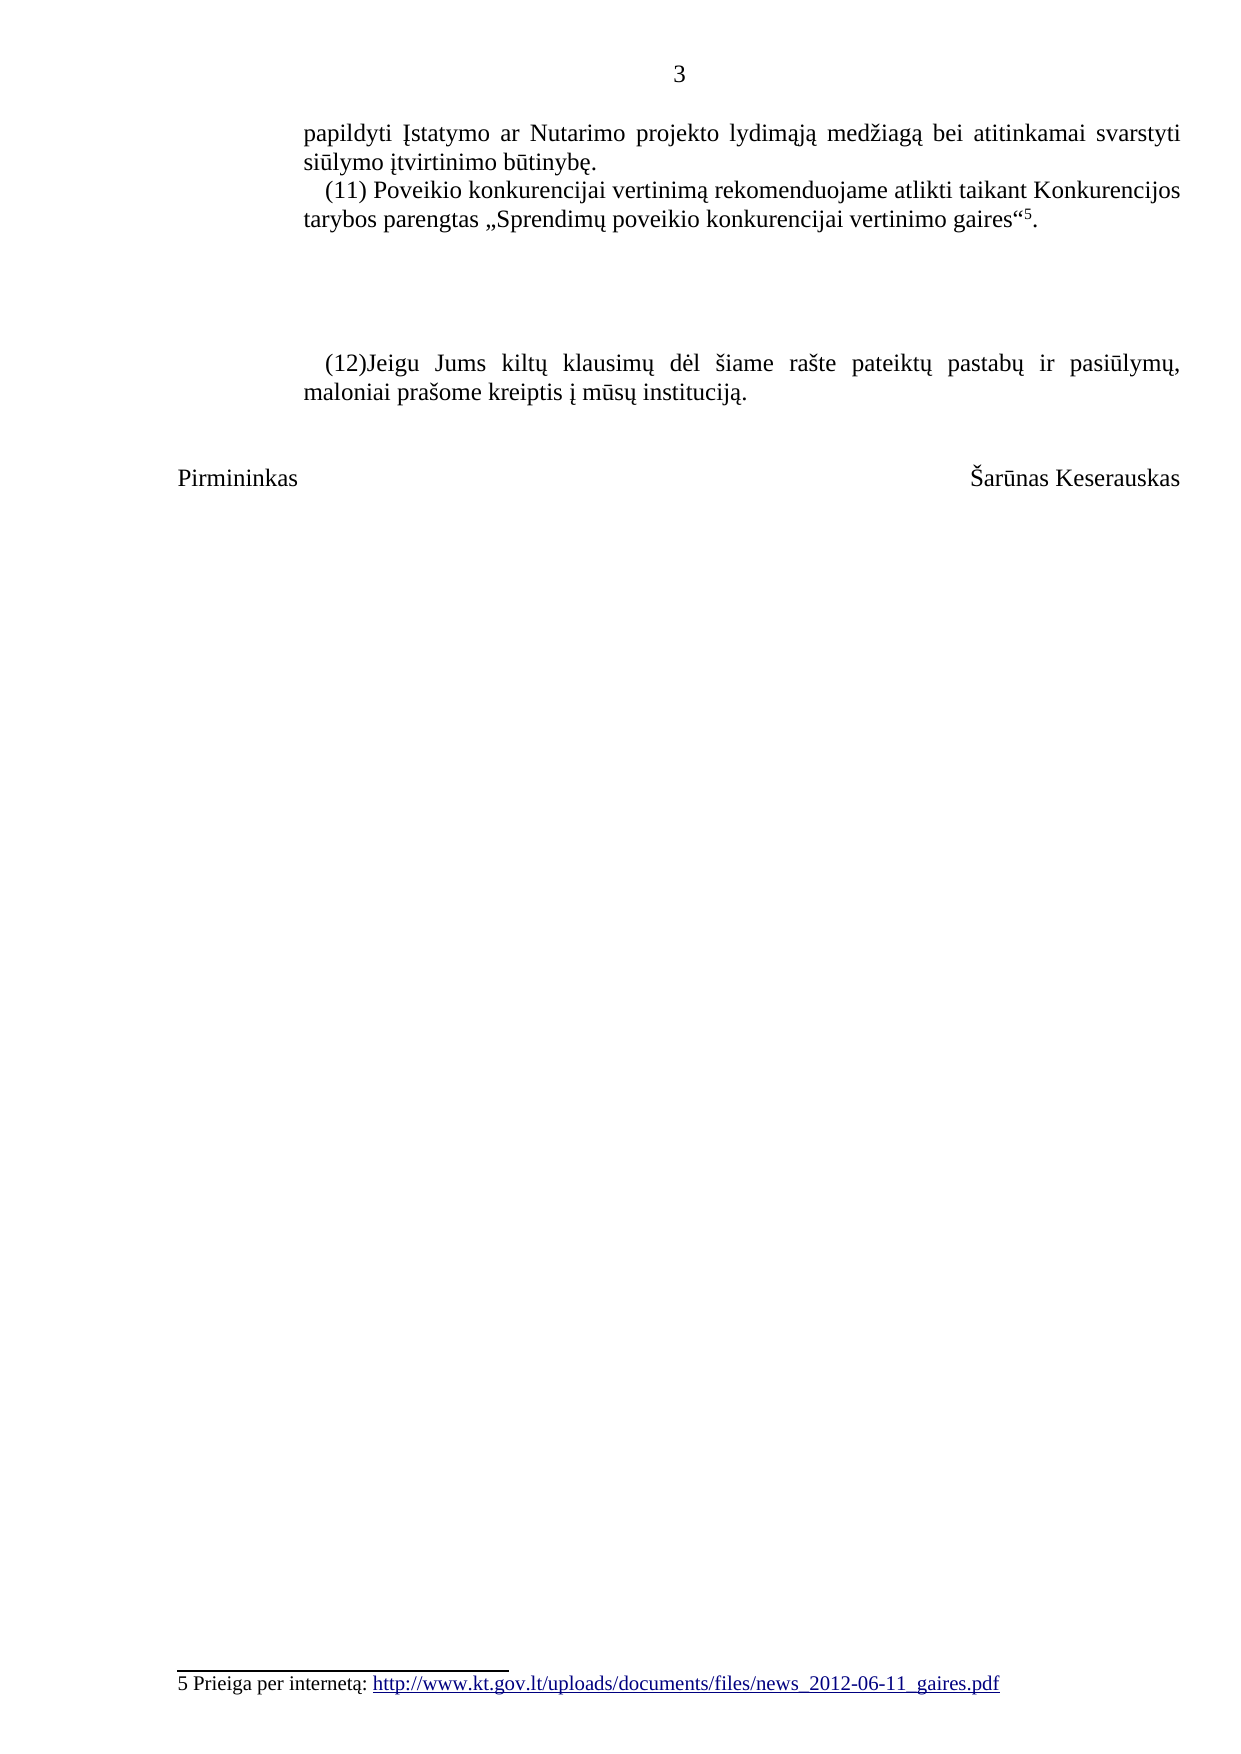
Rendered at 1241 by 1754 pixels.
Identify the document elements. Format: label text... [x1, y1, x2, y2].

table_header [670, 406, 1181, 463]
list Jeigu Jums kiltų klausimų dėl šiame rašte pateiktų pastabų ir pasiūlymų, maloniai prašome kreiptis į mūsų instituciją. [266, 348, 1181, 406]
list papildyti Įstatymo ar Nutarimo projekto lydimąją medžiagą bei atitinkamai svarstyti siūlymo įtvirtinimo būtinybę. [266, 118, 1181, 176]
list Prieiga per internetą: http://www.kt.gov.lt/uploads/documents/files/news_2012-06-11_gaires.pdf [177, 1671, 1181, 1695]
table_header [177, 406, 670, 463]
list Poveikio konkurencijai vertinimą rekomenduojame atlikti taikant Konkurencijos tarybos parengtas „Sprendimų poveikio konkurencijai vertinimo gaires“. [266, 176, 1181, 233]
text Pirmininkas Šarūnas Keserauskas [177, 463, 1181, 492]
